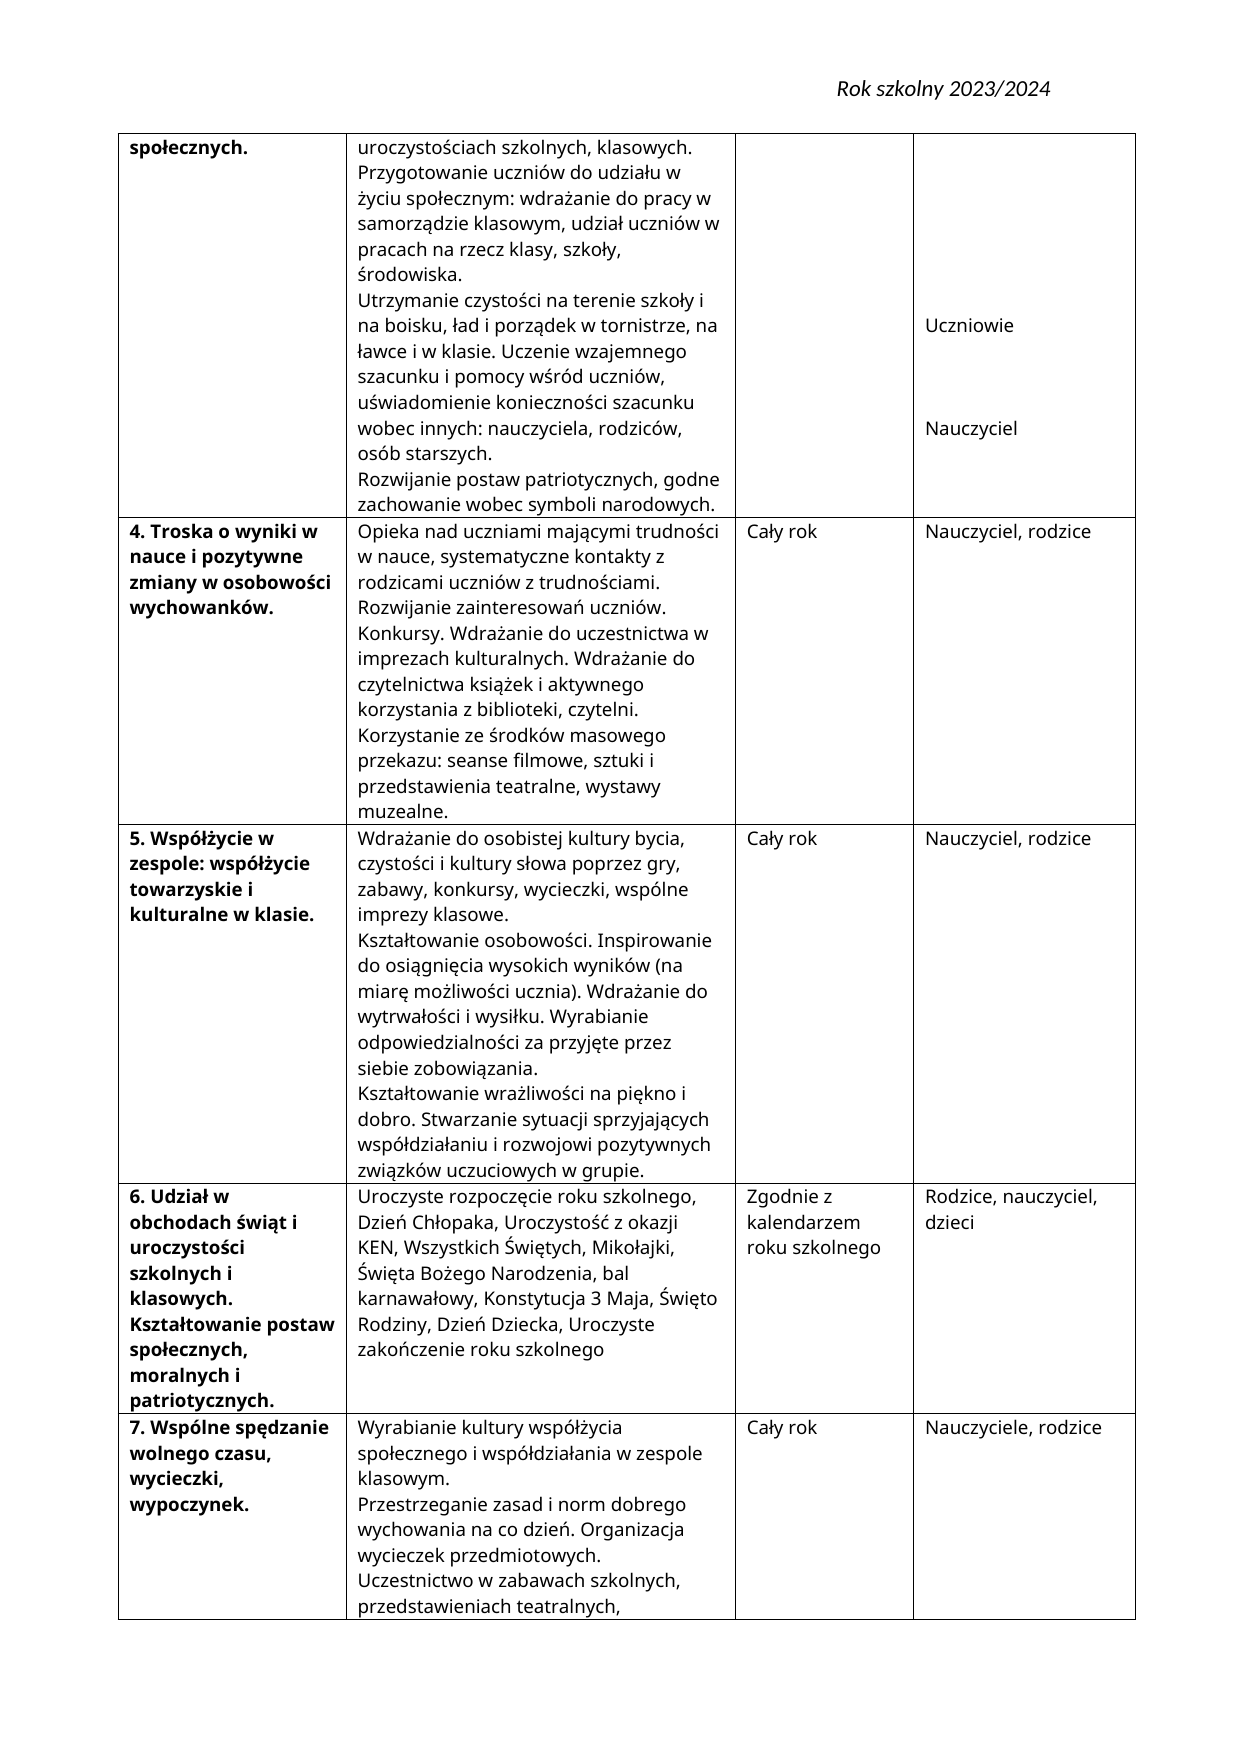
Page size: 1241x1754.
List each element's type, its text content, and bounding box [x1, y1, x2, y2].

table_cell społecznych. [119, 134, 346, 517]
table_cell Uroczyste rozpoczęcie roku szkolnego, Dzień Chłopaka, Uroczystość z okazji KEN, Wszystkich Świętych, Mikołajki, Święta Bożego Narodzenia, bal karnawałowy, Konstytucja 3 Maja, Święto Rodziny, Dzień Dziecka, Uroczyste zakończenie roku szkolnego [347, 1184, 735, 1413]
table_cell 4. Troska o wyniki w nauce i pozytywne zmiany w osobowości wychowanków. [119, 518, 346, 824]
table_cell Uczniowie Nauczyciel [914, 134, 1135, 517]
table_cell Nauczyciel, rodzice [914, 518, 1135, 824]
table_cell Nauczyciele, rodzice [914, 1414, 1135, 1618]
table_cell Cały rok [736, 825, 913, 1182]
table_cell 7. Wspólne spędzanie wolnego czasu, wycieczki, wypoczynek. [119, 1414, 346, 1618]
table_cell [736, 134, 913, 517]
table_cell uroczystościach szkolnych, klasowych. Przygotowanie uczniów do udziału w życiu społecznym: wdrażanie do pracy w samorządzie klasowym, udział uczniów w pracach na rzecz klasy, szkoły, środowiska. Utrzymanie czystości na terenie szkoły i na boisku, ład i porządek w tornistrze, na ławce i w klasie. Uczenie wzajemnego szacunku i pomocy wśród uczniów, uświadomienie konieczności szacunku wobec innych: nauczyciela, rodziców, osób starszych. Rozwijanie postaw patriotycznych, godne zachowanie wobec symboli narodowych. [347, 134, 735, 517]
table_cell Nauczyciel, rodzice [914, 825, 1135, 1182]
table_cell Cały rok [736, 518, 913, 824]
table_cell Opieka nad uczniami mającymi trudności w nauce, systematyczne kontakty z rodzicami uczniów z trudnościami. Rozwijanie zainteresowań uczniów. Konkursy. Wdrażanie do uczestnictwa w imprezach kulturalnych. Wdrażanie do czytelnictwa książek i aktywnego korzystania z biblioteki, czytelni. Korzystanie ze środków masowego przekazu: seanse filmowe, sztuki i przedstawienia teatralne, wystawy muzealne. [347, 518, 735, 824]
table_cell 6. Udział w obchodach świąt i uroczystości szkolnych i klasowych. Kształtowanie postaw społecznych, moralnych i patriotycznych. [119, 1184, 346, 1413]
table_cell Zgodnie z kalendarzem roku szkolnego [736, 1184, 913, 1413]
table_cell Wyrabianie kultury współżycia społecznego i współdziałania w zespole klasowym. Przestrzeganie zasad i norm dobrego wychowania na co dzień. Organizacja wycieczek przedmiotowych. Uczestnictwo w zabawach szkolnych, przedstawieniach teatralnych, [347, 1414, 735, 1618]
table_cell Rodzice, nauczyciel, dzieci [914, 1184, 1135, 1413]
table_cell 5. Współżycie w zespole: współżycie towarzyskie i kulturalne w klasie. [119, 825, 346, 1182]
table_cell Cały rok [736, 1414, 913, 1618]
table_cell Wdrażanie do osobistej kultury bycia, czystości i kultury słowa poprzez gry, zabawy, konkursy, wycieczki, wspólne imprezy klasowe. Kształtowanie osobowości. Inspirowanie do osiągnięcia wysokich wyników (na miarę możliwości ucznia). Wdrażanie do wytrwałości i wysiłku. Wyrabianie odpowiedzialności za przyjęte przez siebie zobowiązania. Kształtowanie wrażliwości na piękno i dobro. Stwarzanie sytuacji sprzyjających współdziałaniu i rozwojowi pozytywnych związków uczuciowych w grupie. [347, 825, 735, 1182]
